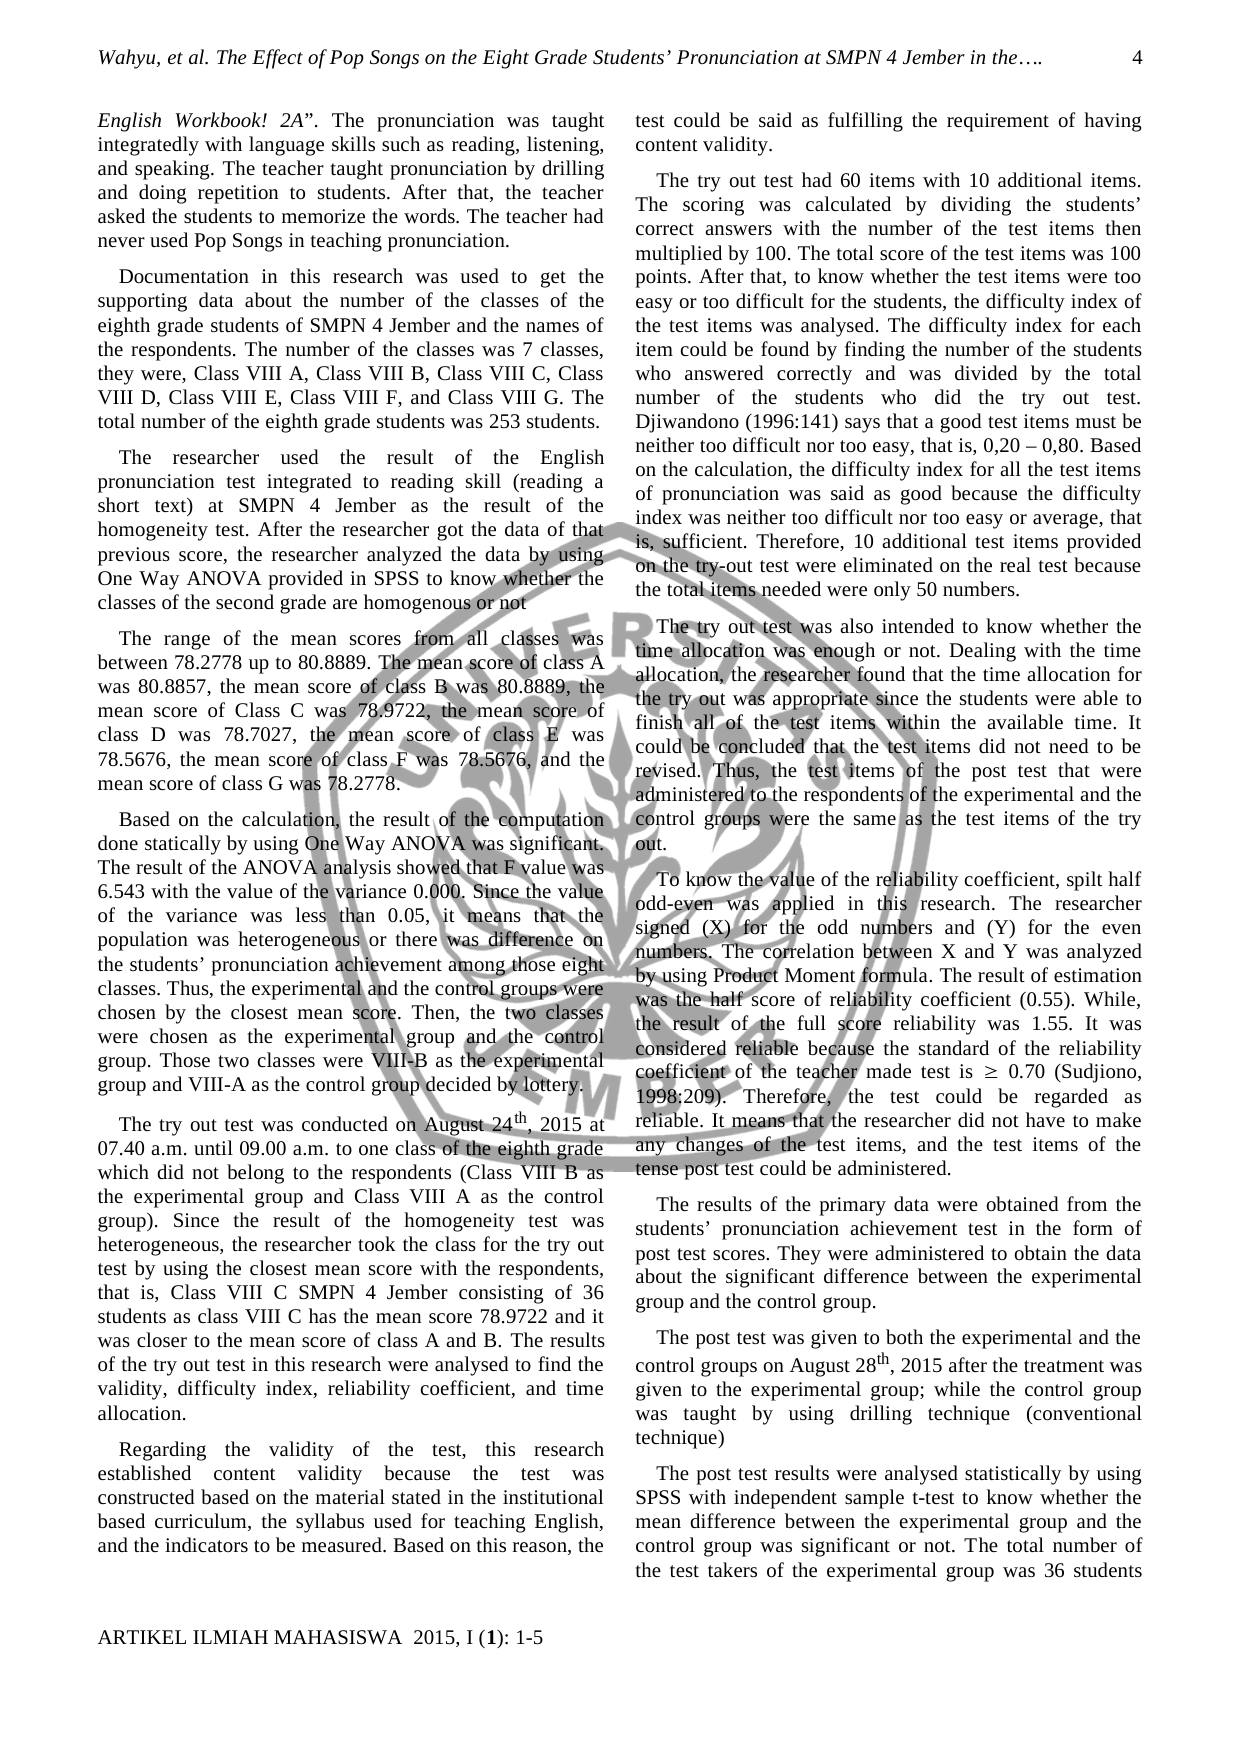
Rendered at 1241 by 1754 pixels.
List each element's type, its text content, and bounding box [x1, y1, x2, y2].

text The try out test was also intended to know whether the time allocation was enough or not. Dealing with the time allocation, the researcher found that the time allocation for the try out was appropriate since the students were able to finish all of the test items within the available time. It could be concluded that the test items did not need to be revised. Thus, the test items of the post test that were administered to the respondents of the experimental and the control groups were the same as the test items of the try out. [635, 614, 1143, 854]
text To know the value of the reliability coefficient, spilt half odd-even was applied in this research. The researcher signed (X) for the odd numbers and (Y) for the even numbers. The correlation between X and Y was analyzed by using Product Moment formula. The result of estimation was the half score of reliability coefficient (0.55). While, the result of the full score reliability was 1.55. It was considered reliable because the standard of the reliability coefficient of the teacher made test is ³ 0.70 (Sudjiono, 1998:209). Therefore, the test could be regarded as reliable. It means that the researcher did not have to make any changes of the test items, and the test items of the tense post test could be administered. [635, 867, 1143, 1180]
text The try out test was conducted on August 24th, 2015 at 07.40 a.m. until 09.00 a.m. to one class of the eighth grade which did not belong to the respondents (Class VIII B as the experimental group and Class VIII A as the control group). Since the result of the homogeneity test was heterogeneous, the researcher took the class for the try out test by using the closest mean score with the respondents, that is, Class VIII C SMPN 4 Jember consisting of 36 students as class VIII C has the mean score 78.9722 and it was closer to the mean score of class A and B. The results of the try out test in this research were analysed to find the validity, difficulty index, reliability coefficient, and time allocation. [97, 1108, 605, 1424]
text The results of the primary data were obtained from the students’ pronunciation achievement test in the form of post test scores. They were administered to obtain the data about the significant difference between the experimental group and the control group. [635, 1192, 1143, 1312]
text The post test results were analysed statistically by using SPSS with independent sample t-test to know whether the mean difference between the experimental group and the control group was significant or not. The total number of the test takers of the experimental group was 36 students [635, 1461, 1143, 1581]
text The range of the mean scores from all classes was between 78.2778 up to 80.8889. The mean score of class A was 80.8857, the mean score of class B was 80.8889, the mean score of Class C was 78.9722, the mean score of class D was 78.7027, the mean score of class E was 78.5676, the mean score of class F was 78.5676, and the mean score of class G was 78.2778. [97, 626, 605, 794]
text test could be said as fulfilling the requirement of having content validity. [635, 107, 1143, 156]
text Based on the calculation, the result of the computation done statically by using One Way ANOVA was significant. The result of the ANOVA analysis showed that F value was 6.543 with the value of the variance 0.000. Since the value of the variance was less than 0.05, it means that the population was heterogeneous or there was difference on the students’ pronunciation achievement among those eight classes. Thus, the experimental and the control groups were chosen by the closest mean score. Then, the two classes were chosen as the experimental group and the control group. Those two classes were VIII-B as the experimental group and VIII-A as the control group decided by lottery. [97, 807, 605, 1096]
text The try out test had 60 items with 10 additional items. The scoring was calculated by dividing the students’ correct answers with the number of the test items then multiplied by 100. The total score of the test items was 100 points. After that, to know whether the test items were too easy or too difficult for the students, the difficulty index of the test items was analysed. The difficulty index for each item could be found by finding the number of the students who answered correctly and was divided by the total number of the students who did the try out test. Djiwandono (1996:141) says that a good test items must be neither too difficult nor too easy, that is, 0,20 – 0,80. Based on the calculation, the difficulty index for all the test items of pronunciation was said as good because the difficulty index was neither too difficult nor too easy or average, that is, sufficient. Therefore, 10 additional test items provided on the try-out test were eliminated on the real test because the total items needed were only 50 numbers. [635, 168, 1143, 601]
text English Workbook! 2A”. The pronunciation was taught integratedly with language skills such as reading, listening, and speaking. The teacher taught pronunciation by drilling and doing repetition to students. After that, the teacher asked the students to memorize the words. The teacher had never used Pop Songs in teaching pronunciation. [97, 107, 605, 252]
text Regarding the validity of the test, this research established content validity because the test was constructed based on the material stated in the institutional based curriculum, the syllabus used for teaching English, and the indicators to be measured. Based on this reason, the [97, 1437, 605, 1557]
picture [229, 447, 1011, 1246]
text The researcher used the result of the English pronunciation test integrated to reading skill (reading a short text) at SMPN 4 Jember as the result of the homogeneity test. After the researcher got the data of that previous score, the researcher analyzed the data by using One Way ANOVA provided in SPSS to know whether the classes of the second grade are homogenous or not [97, 445, 605, 613]
text The post test was given to both the experimental and the control groups on August 28th, 2015 after the treatment was given to the experimental group; while the control group was taught by using drilling technique (conventional technique) [635, 1325, 1143, 1449]
text Documentation in this research was used to get the supporting data about the number of the classes of the eighth grade students of SMPN 4 Jember and the names of the respondents. The number of the classes was 7 classes, they were, Class VIII A, Class VIII B, Class VIII C, Class VIII D, Class VIII E, Class VIII F, and Class VIII G. The total number of the eighth grade students was 253 students. [97, 264, 605, 433]
